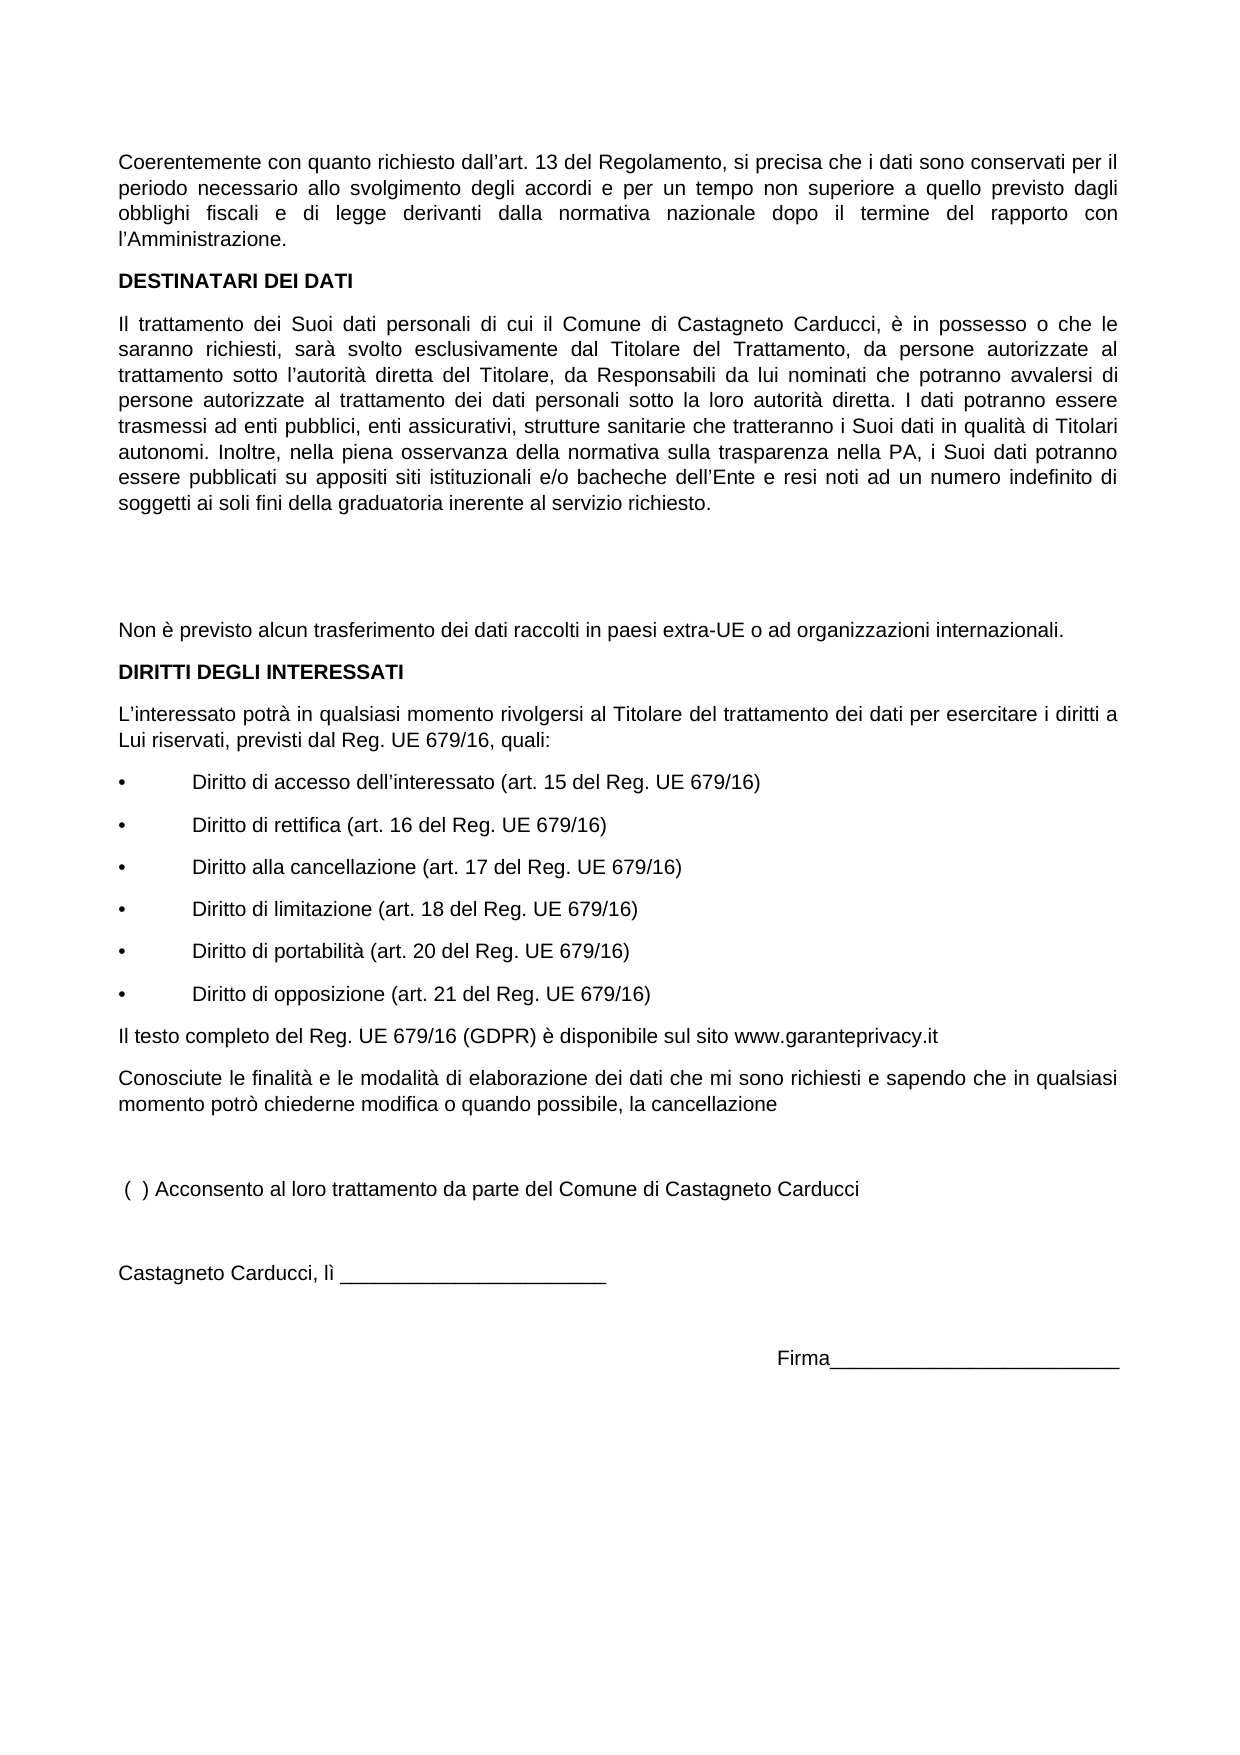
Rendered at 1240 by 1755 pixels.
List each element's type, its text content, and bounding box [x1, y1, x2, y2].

text DESTINATARI DEI DATI [118, 269, 1119, 293]
text • Diritto di rettifica (art. 16 del Reg. UE 679/16) [118, 812, 1119, 836]
text • Diritto di portabilità (art. 20 del Reg. UE 679/16) [118, 939, 1119, 963]
text Il trattamento dei Suoi dati personali di cui il Comune di Castagneto Carducci, è in possesso o che le saranno richiesti, sarà svolto esclusivamente dal Titolare del Trattamento, da persone autorizzate al trattamento sotto l’autorità diretta del Titolare, da Responsabili da lui nominati che potranno avvalersi di persone autorizzate al trattamento dei dati personali sotto la loro autorità diretta. I dati potranno essere trasmessi ad enti pubblici, enti assicurativi, strutture sanitarie che tratteranno i Suoi dati in qualità di Titolari autonomi. Inoltre, nella piena osservanza della normativa sulla trasparenza nella PA, i Suoi dati potranno essere pubblicati su appositi siti istituzionali e/o bacheche dell’Ente e resi noti ad un numero indefinito di soggetti ai soli fini della graduatoria inerente al servizio richiesto. [118, 311, 1119, 515]
text • Diritto di opposizione (art. 21 del Reg. UE 679/16) [118, 982, 1119, 1006]
text • Diritto di limitazione (art. 18 del Reg. UE 679/16) [118, 897, 1119, 921]
text DIRITTI DEGLI INTERESSATI [118, 660, 1119, 684]
text L’interessato potrà in qualsiasi momento rivolgersi al Titolare del trattamento dei dati per esercitare i diritti a Lui riservati, previsti dal Reg. UE 679/16, quali: [118, 702, 1119, 752]
text • Diritto di accesso dell’interessato (art. 15 del Reg. UE 679/16) [118, 770, 1119, 794]
text ( ) Acconsento al loro trattamento da parte del Comune di Castagneto Carducci [118, 1176, 1119, 1200]
text Coerentemente con quanto richiesto dall’art. 13 del Regolamento, si precisa che i dati sono conservati per il periodo necessario allo svolgimento degli accordi e per un tempo non superiore a quello previsto dagli obblighi fiscali e di legge derivanti dalla normativa nazionale dopo il termine del rapporto con l’Amministrazione. [118, 150, 1119, 251]
text Conosciute le finalità e le modalità di elaborazione dei dati che mi sono richiesti e sapendo che in qualsiasi momento potrò chiederne modifica o quando possibile, la cancellazione [118, 1066, 1119, 1116]
text Firma_________________________ [118, 1346, 1119, 1369]
text • Diritto alla cancellazione (art. 17 del Reg. UE 679/16) [118, 855, 1119, 879]
text Castagneto Carducci, lì _______________________ [118, 1261, 1119, 1285]
text Il testo completo del Reg. UE 679/16 (GDPR) è disponibile sul sito www.garanteprivacy.it [118, 1024, 1119, 1048]
text Non è previsto alcun trasferimento dei dati raccolti in paesi extra-UE o ad organizzazioni internazionali. [118, 618, 1119, 642]
